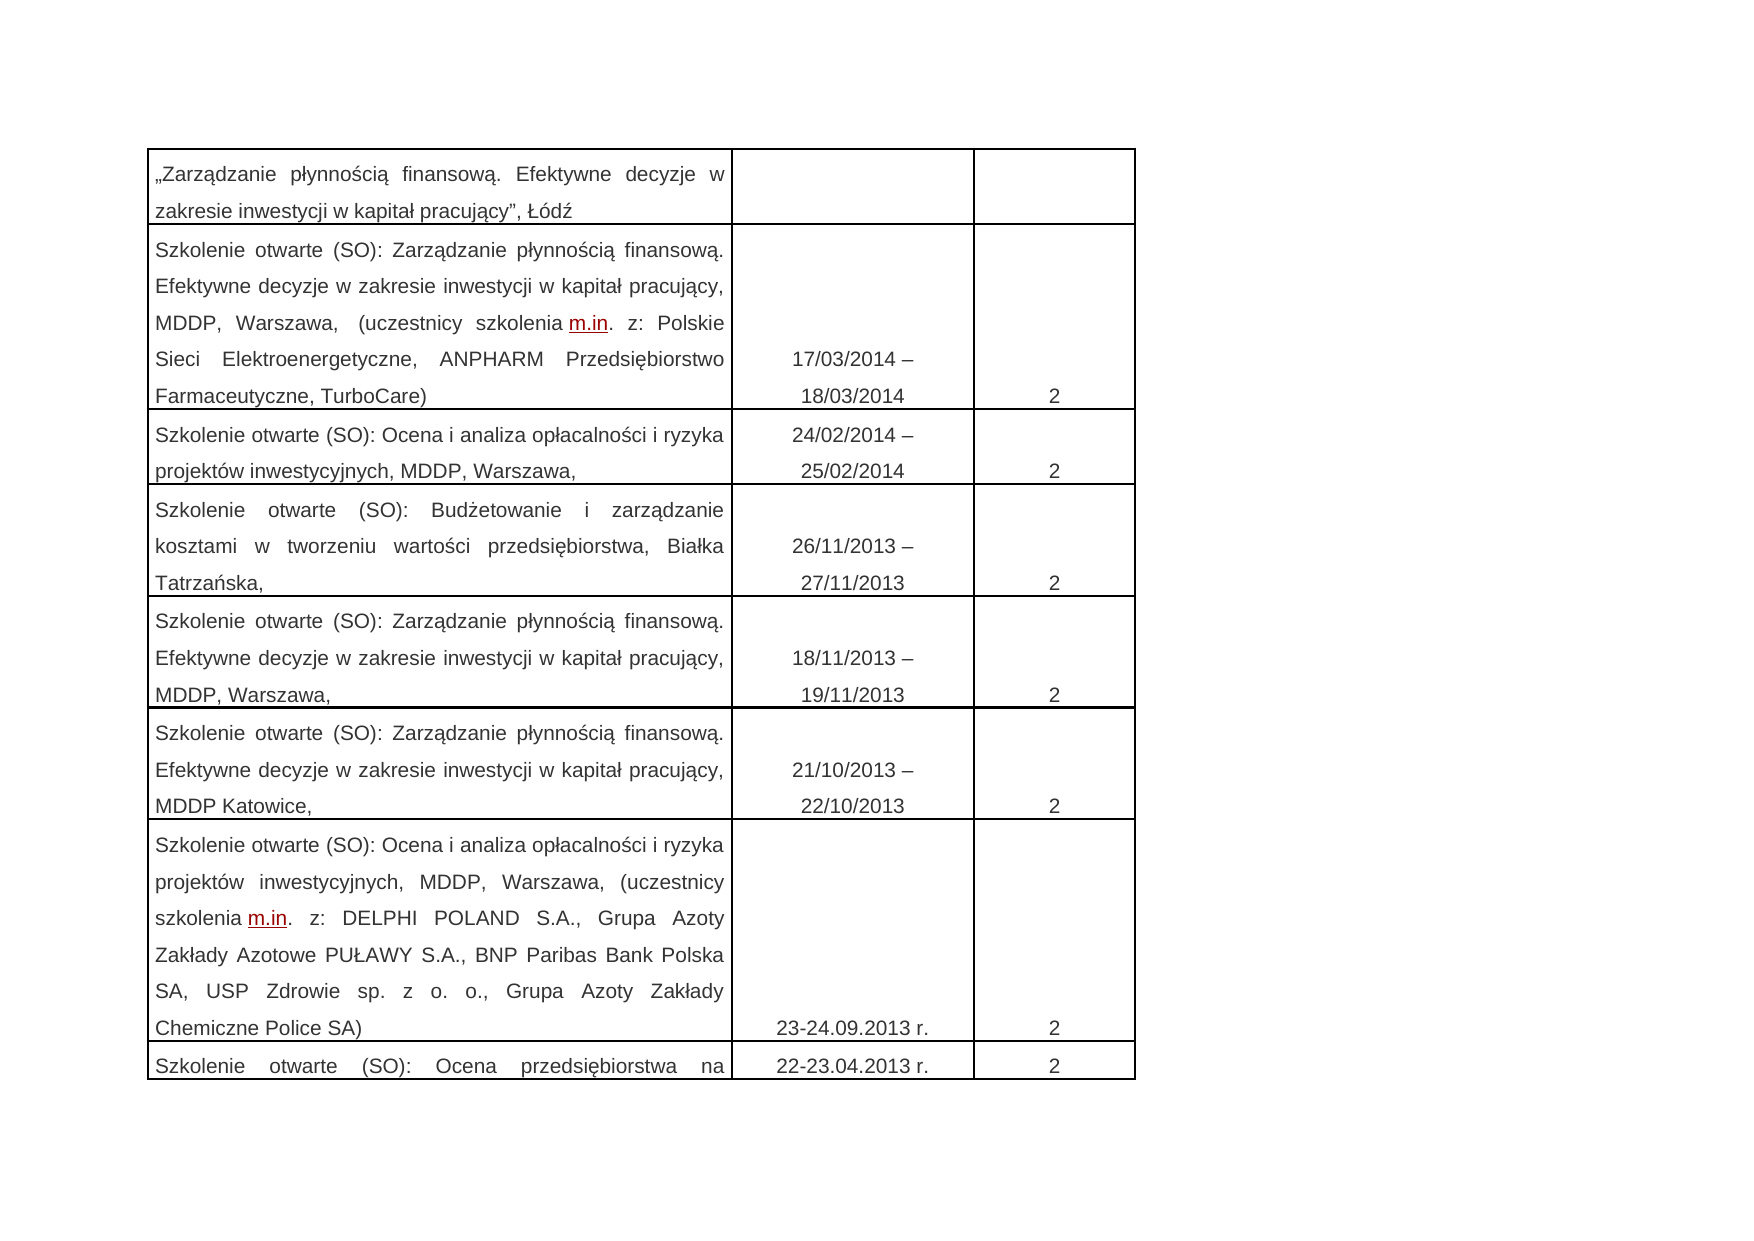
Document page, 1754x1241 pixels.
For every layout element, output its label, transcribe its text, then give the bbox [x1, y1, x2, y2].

table_cell 22-23.04.2013 r. [733, 1042, 973, 1078]
table_cell 2 [975, 225, 1134, 408]
table_cell Szkolenie otwarte (SO): Zarządzanie płynnością finansową. Efektywne decyzje w zakresie inwestycji w kapitał pracujący, MDDP, Warszawa, [149, 597, 731, 706]
table_cell 2 [975, 410, 1134, 483]
table_cell 17/03/2014 – 18/03/2014 [733, 225, 973, 408]
table_cell Szkolenie otwarte (SO): Zarządzanie płynnością finansową. Efektywne decyzje w zakresie inwestycji w kapitał pracujący, MDDP, Warszawa, (uczestnicy szkolenia m.in. z: Polskie Sieci Elektroenergetyczne, ANPHARM Przedsiębiorstwo Farmaceutyczne, TurboCare) [149, 225, 731, 408]
table_cell 2 [975, 597, 1134, 706]
table_cell Szkolenie otwarte (SO): Ocena i analiza opłacalności i ryzyka projektów inwestycyjnych, MDDP, Warszawa, [149, 410, 731, 483]
table_cell 26/11/2013 – 27/11/2013 [733, 485, 973, 595]
table_cell 21/10/2013 – 22/10/2013 [733, 709, 973, 818]
table_cell 2 [975, 709, 1134, 818]
table_cell „Zarządzanie płynnością finansową. Efektywne decyzje w zakresie inwestycji w kapitał pracujący”, Łódź [149, 150, 731, 223]
table_cell 23-24.09.2013 r. [733, 820, 973, 1040]
table_cell Szkolenie otwarte (SO): Budżetowanie i zarządzanie kosztami w tworzeniu wartości przedsiębiorstwa, Białka Tatrzańska, [149, 485, 731, 595]
table_cell 18/11/2013 – 19/11/2013 [733, 597, 973, 706]
table_cell [975, 150, 1134, 223]
table_cell [733, 150, 973, 223]
table_cell 2 [975, 820, 1134, 1040]
table_cell 2 [975, 485, 1134, 595]
table_cell Szkolenie otwarte (SO): Ocena przedsiębiorstwa na [149, 1042, 731, 1078]
table_cell Szkolenie otwarte (SO): Ocena i analiza opłacalności i ryzyka projektów inwestycyjnych, MDDP, Warszawa, (uczestnicy szkolenia m.in. z: DELPHI POLAND S.A., Grupa Azoty Zakłady Azotowe PUŁAWY S.A., BNP Paribas Bank Polska SA, USP Zdrowie sp. z o. o., Grupa Azoty Zakłady Chemiczne Police SA) [149, 820, 731, 1040]
table_cell Szkolenie otwarte (SO): Zarządzanie płynnością finansową. Efektywne decyzje w zakresie inwestycji w kapitał pracujący, MDDP Katowice, [149, 709, 731, 818]
table_cell 24/02/2014 – 25/02/2014 [733, 410, 973, 483]
table_cell 2 [975, 1042, 1134, 1078]
